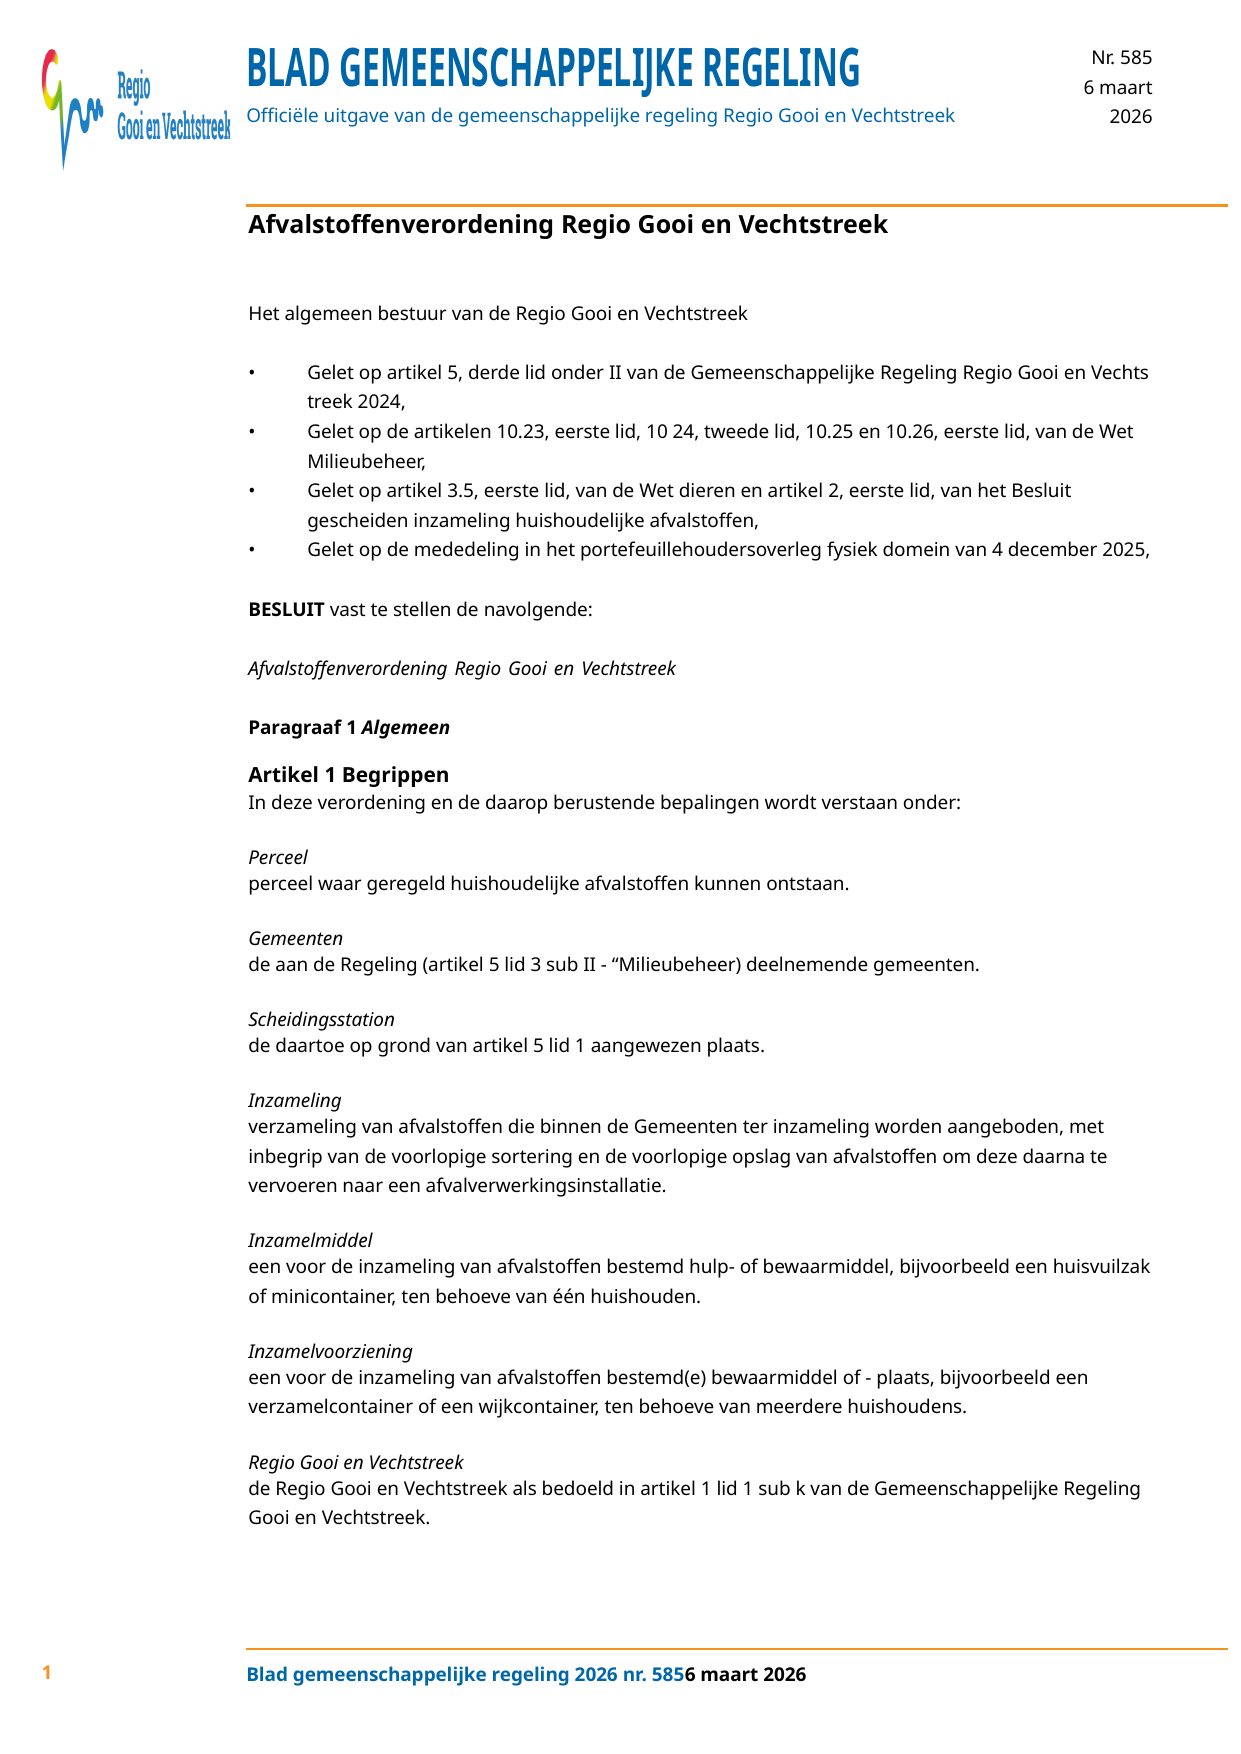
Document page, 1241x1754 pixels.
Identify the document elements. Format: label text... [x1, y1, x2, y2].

text Gemeenten [248, 925, 1152, 951]
text In deze verordening en de daarop berustende bepalingen wordt verstaan onder: [248, 789, 1152, 815]
text BESLUIT vast te stellen de navolgende: [248, 596, 1152, 621]
picture [41, 47, 231, 172]
text de daartoe op grond van artikel 5 lid 1 aangewezen plaats. [248, 1032, 1152, 1058]
text Inzamelvoorziening [248, 1338, 1152, 1364]
list Gelet op artikel 5, derde lid onder II van de Gemeenschappelijke Regeling Regio Gooi en Vechtstreek 2024, [248, 359, 1152, 414]
text Het algemeen bestuur van de Regio Gooi en Vechtstreek [248, 300, 1152, 326]
text Regio Gooi en Vechtstreek [248, 1449, 1152, 1475]
text Scheidingsstation [248, 1006, 1152, 1032]
list Gelet op artikel 3.5, eerste lid, van de Wet dieren en artikel 2, eerste lid, van het Besluit gescheiden inzameling huishoudelijke afvalstoffen, [248, 477, 1152, 533]
text Inzamelmiddel [248, 1228, 1152, 1253]
text Perceel [248, 844, 1152, 870]
text een voor de inzameling van afvalstoffen bestemd(e) bewaarmiddel of - plaats, bijvoorbeeld een verzamelcontainer of een wijkcontainer, ten behoeve van meerdere huishoudens. [248, 1364, 1152, 1419]
text de aan de Regeling (artikel 5 lid 3 sub II - “Milieubeheer) deelnemende gemeenten. [248, 951, 1152, 977]
text de Regio Gooi en Vechtstreek als bedoeld in artikel 1 lid 1 sub k van de Gemeenschappelijke Regeling Gooi en Vechtstreek. [248, 1475, 1152, 1530]
text Afvalstoffenverordening Regio Gooi en Vechtstreek [248, 655, 1152, 681]
text verzameling van afvalstoffen die binnen de Gemeenten ter inzameling worden aangeboden, met inbegrip van de voorlopige sortering en de voorlopige opslag van afvalstoffen om deze daarna te vervoeren naar een afvalverwerkingsinstallatie. [248, 1113, 1152, 1198]
text een voor de inzameling van afvalstoffen bestemd hulp- of bewaarmiddel, bijvoorbeeld een huisvuilzak of minicontainer, ten behoeve van één huishouden. [248, 1253, 1152, 1309]
text Inzameling [248, 1087, 1152, 1113]
text Artikel 1 Begrippen [248, 761, 1152, 789]
text Paragraaf 1 Algemeen [248, 714, 1152, 740]
list Gelet op de mededeling in het portefeuillehoudersoverleg fysiek domein van 4 december 2025, [248, 537, 1152, 562]
list Gelet op de artikelen 10.23, eerste lid, 10 24, tweede lid, 10.25 en 10.26, eerste lid, van de Wet Milieubeheer, [248, 418, 1152, 473]
text perceel waar geregeld huishoudelijke afvalstoffen kunnen ontstaan. [248, 870, 1152, 896]
text Afvalstoffenverordening Regio Gooi en Vechtstreek [248, 207, 1152, 241]
